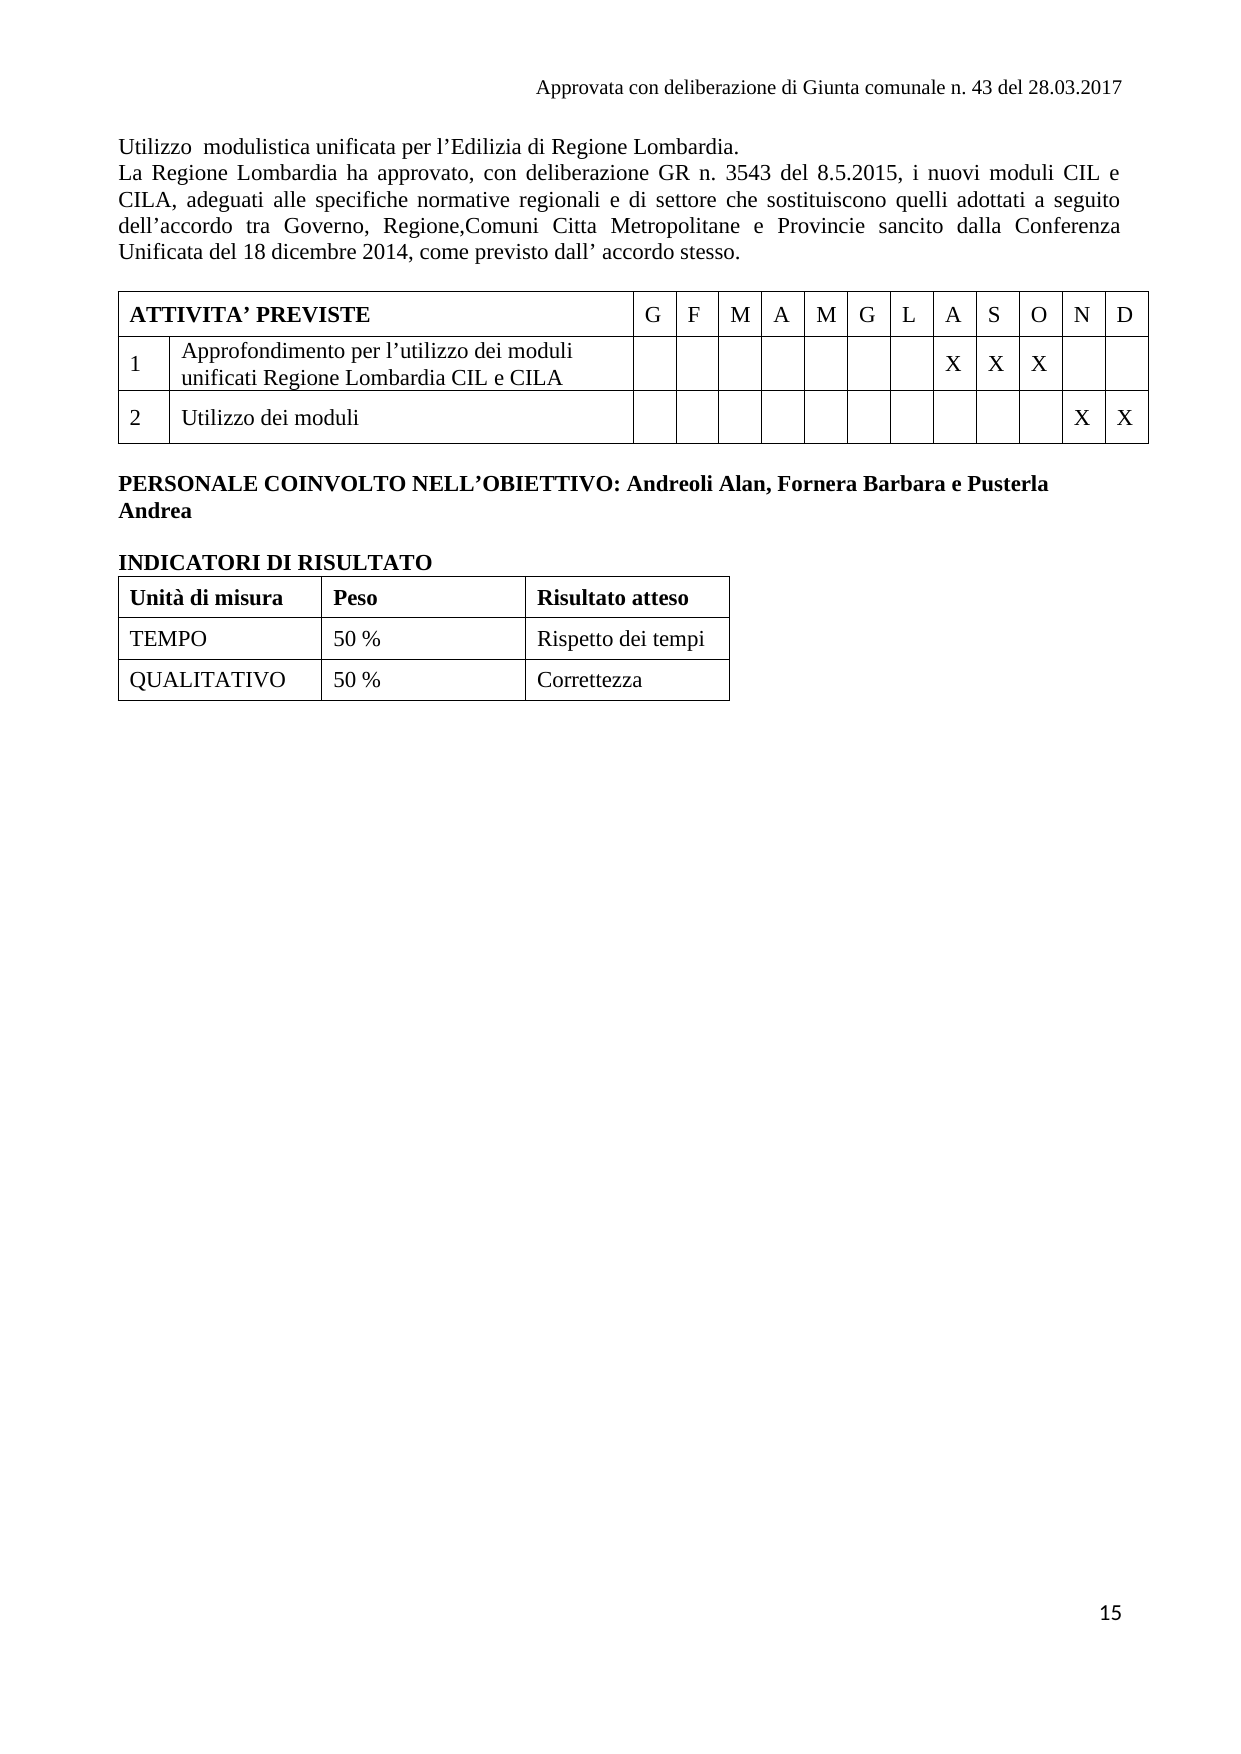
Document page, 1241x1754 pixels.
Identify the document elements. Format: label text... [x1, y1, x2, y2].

table_header S [977, 292, 1019, 336]
table_header L [891, 292, 933, 336]
table_cell [977, 391, 1019, 443]
table_cell [1063, 337, 1105, 390]
text PERSONALE COINVOLTO NELL’OBIETTIVO: Andreoli Alan, Fornera Barbara e Pusterla Andrea [118, 470, 1122, 523]
table_cell [848, 391, 890, 443]
table_cell [762, 391, 804, 443]
table_cell X [1020, 337, 1062, 390]
table_cell QUALITATIVO [119, 660, 321, 700]
table_cell Correttezza [526, 660, 729, 700]
table_cell [634, 337, 676, 390]
table_cell [805, 337, 847, 390]
table_cell [805, 391, 847, 443]
table_cell [677, 337, 718, 390]
table_cell X [1106, 391, 1148, 443]
table_cell [1106, 337, 1148, 390]
table_cell TEMPO [119, 618, 321, 658]
table_cell [848, 337, 890, 390]
table_header Risultato atteso [526, 577, 729, 617]
table_header A [934, 292, 976, 336]
table_header G [848, 292, 890, 336]
table_cell [934, 391, 976, 443]
table_cell [762, 337, 804, 390]
table_cell [634, 391, 676, 443]
table_cell [719, 337, 761, 390]
text INDICATORI DI RISULTATO [118, 549, 1122, 576]
table_cell Approfondimento per l’utilizzo dei moduli unificati Regione Lombardia CIL e CILA [170, 337, 633, 390]
table_cell 2 [119, 391, 169, 443]
table_cell X [977, 337, 1019, 390]
table_cell [891, 337, 933, 390]
table_header Peso [322, 577, 525, 617]
table_cell Rispetto dei tempi [526, 618, 729, 658]
text La Regione Lombardia ha approvato, con deliberazione GR n. 3543 del 8.5.2015, i nuovi moduli CIL e CILA, adeguati alle specifiche normative regionali e di settore che sostituiscono quelli adottati a seguito dell’accordo tra Governo, Regione,Comuni Citta Metropolitane e Provincie sancito dalla Conferenza Unificata del 18 dicembre 2014, come previsto dall’ accordo stesso. [118, 159, 1122, 265]
table_cell [677, 391, 718, 443]
text Utilizzo modulistica unificata per l’Edilizia di Regione Lombardia. [118, 133, 1122, 159]
table_cell [891, 391, 933, 443]
table_cell [1020, 391, 1062, 443]
table_cell X [1063, 391, 1105, 443]
table_header A [762, 292, 804, 336]
table_header M [805, 292, 847, 336]
table_header M [719, 292, 761, 336]
table_header F [677, 292, 718, 336]
table_cell [719, 391, 761, 443]
table_cell 50 % [322, 618, 525, 658]
table_header Unità di misura [119, 577, 321, 617]
table_header N [1063, 292, 1105, 336]
table_header ATTIVITA’ PREVISTE [119, 292, 633, 336]
table_cell X [934, 337, 976, 390]
table_header G [634, 292, 676, 336]
table_header D [1106, 292, 1148, 336]
table_header O [1020, 292, 1062, 336]
table_cell 50 % [322, 660, 525, 700]
table_cell 1 [119, 337, 169, 390]
table_cell Utilizzo dei moduli [170, 391, 633, 443]
